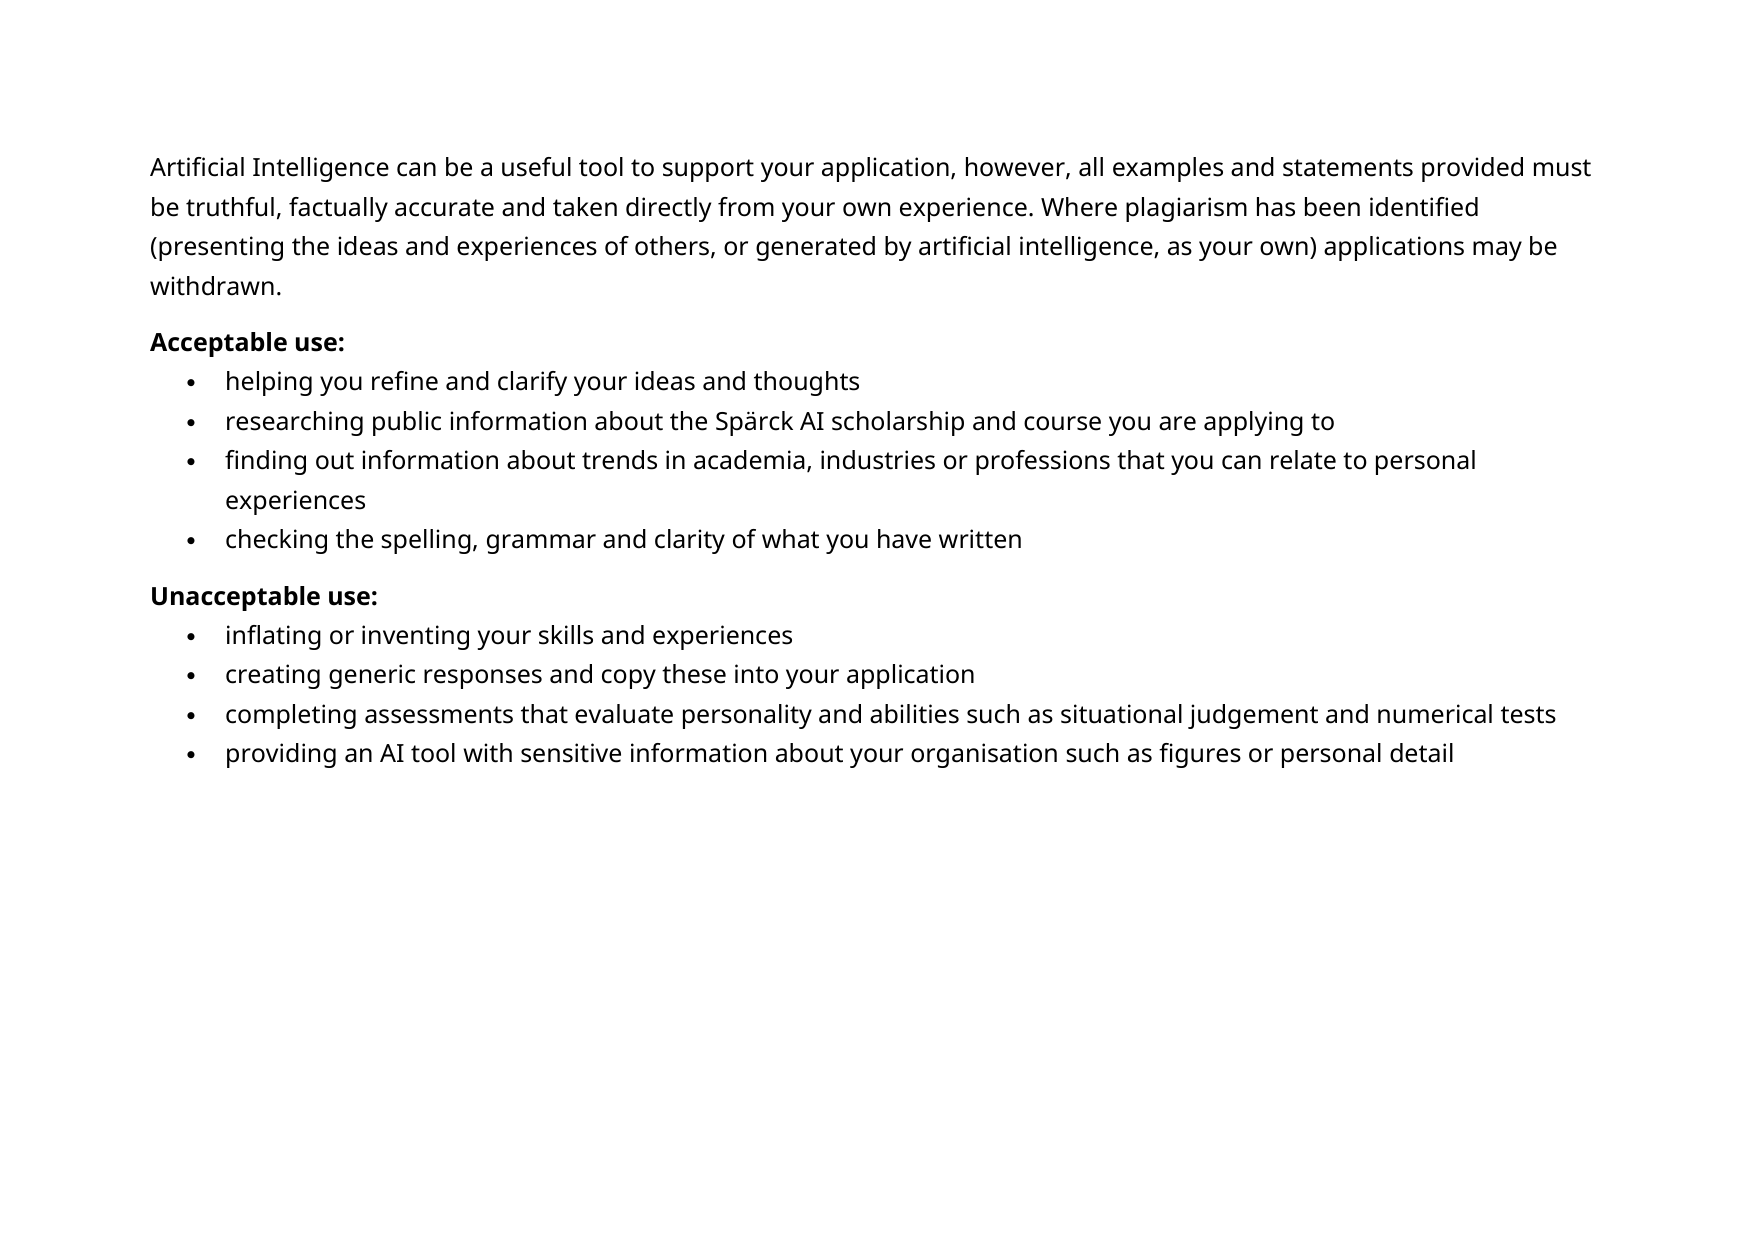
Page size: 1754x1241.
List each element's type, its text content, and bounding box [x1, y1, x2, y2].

text Acceptable use: [150, 324, 1604, 359]
list helping you refine and clarify your ideas and thoughts [187, 364, 1604, 398]
text Unacceptable use: [150, 578, 1604, 612]
text Artificial Intelligence can be a useful tool to support your application, however, all examples and statements provided must be truthful, factually accurate and taken directly from your own experience. Where plagiarism has been identified (presenting the ideas and experiences of others, or generated by artificial intelligence, as your own) applications may be withdrawn. [150, 150, 1604, 302]
list finding out information about trends in academia, industries or professions that you can relate to personal experiences [187, 443, 1604, 517]
list providing an AI tool with sensitive information about your organisation such as figures or personal detail [187, 736, 1604, 770]
list researching public information about the Spärck AI scholarship and course you are applying to [187, 403, 1604, 438]
list completing assessments that evaluate personality and abilities such as situational judgement and numerical tests [187, 697, 1604, 731]
list checking the spelling, grammar and clarity of what you have written [187, 522, 1604, 556]
list inflating or inventing your skills and experiences [187, 618, 1604, 652]
list creating generic responses and copy these into your application [187, 657, 1604, 691]
